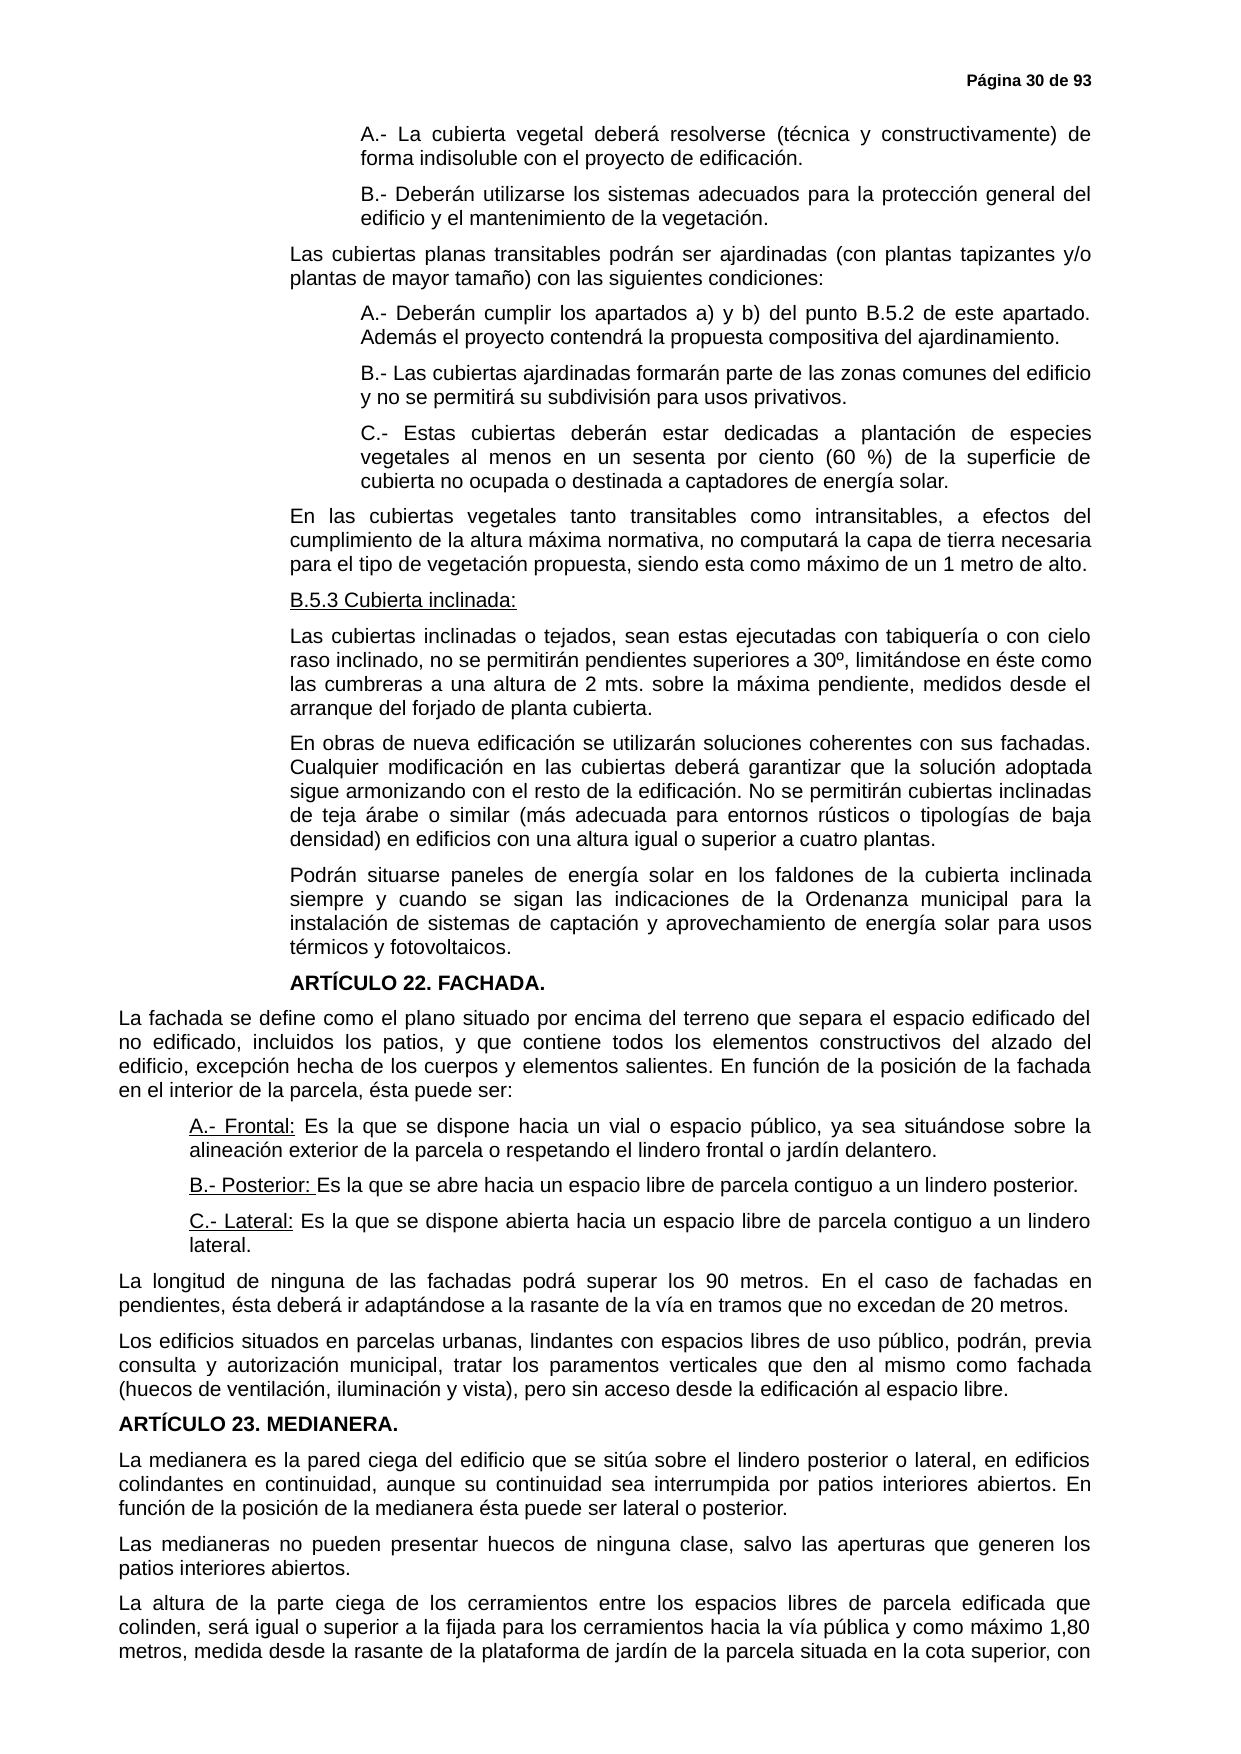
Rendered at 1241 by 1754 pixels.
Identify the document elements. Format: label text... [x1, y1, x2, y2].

text La fachada se define como el plano situado por encima del terreno que separa el espacio edificado del no edificado, incluidos los patios, y que contiene todos los elementos constructivos del alzado del edificio, excepción hecha de los cuerpos y elementos salientes. En función de la posición de la fachada en el interior de la parcela, ésta puede ser: [118, 1006, 1092, 1102]
text Las cubiertas inclinadas o tejados, sean estas ejecutadas con tabiquería o con cielo raso inclinado, no se permitirán pendientes superiores a 30º, limitándose en éste como las cumbreras a una altura de 2 mts. sobre la máxima pendiente, medidos desde el arranque del forjado de planta cubierta. [289, 623, 1092, 719]
text B.5.3 Cubierta inclinada: [289, 588, 1092, 612]
text Las cubiertas planas transitables podrán ser ajardinadas (con plantas tapizantes y/o plantas de mayor tamaño) con las siguientes condiciones: [289, 241, 1092, 289]
text B.- Deberán utilizarse los sistemas adecuados para la protección general del edificio y el mantenimiento de la vegetación. [360, 182, 1092, 230]
text A.- La cubierta vegetal deberá resolverse (técnica y constructivamente) de forma indisoluble con el proyecto de edificación. [360, 122, 1092, 170]
text En las cubiertas vegetales tanto transitables como intransitables, a efectos del cumplimiento de la altura máxima normativa, no computará la capa de tierra necesaria para el tipo de vegetación propuesta, siendo esta como máximo de un 1 metro de alto. [289, 504, 1092, 576]
text C.- Lateral: Es la que se dispone abierta hacia un espacio libre de parcela contiguo a un lindero lateral. [189, 1209, 1092, 1257]
text La medianera es la pared ciega del edificio que se sitúa sobre el lindero posterior o lateral, en edificios colindantes en continuidad, aunque su continuidad sea interrumpida por patios interiores abiertos. En función de la posición de la medianera ésta puede ser lateral o posterior. [118, 1448, 1092, 1520]
text En obras de nueva edificación se utilizarán soluciones coherentes con sus fachadas. Cualquier modificación en las cubiertas deberá garantizar que la solución adoptada sigue armonizando con el resto de la edificación. No se permitirán cubiertas inclinadas de teja árabe o similar (más adecuada para entornos rústicos o tipologías de baja densidad) en edificios con una altura igual o superior a cuatro plantas. [289, 731, 1092, 851]
text La longitud de ninguna de las fachadas podrá superar los 90 metros. En el caso de fachadas en pendientes, ésta deberá ir adaptándose a la rasante de la vía en tramos que no excedan de 20 metros. [118, 1269, 1092, 1317]
text Los edificios situados en parcelas urbanas, lindantes con espacios libres de uso público, podrán, previa consulta y autorización municipal, tratar los paramentos verticales que den al mismo como fachada (huecos de ventilación, iluminación y vista), pero sin acceso desde la edificación al espacio libre. [118, 1328, 1092, 1400]
text La altura de la parte ciega de los cerramientos entre los espacios libres de parcela edificada que colinden, será igual o superior a la fijada para los cerramientos hacia la vía pública y como máximo 1,80 metros, medida desde la rasante de la plataforma de jardín de la parcela situada en la cota superior, con [118, 1591, 1092, 1663]
text A.- Deberán cumplir los apartados a) y b) del punto B.5.2 de este apartado. Además el proyecto contendrá la propuesta compositiva del ajardinamiento. [360, 301, 1092, 349]
text B.- Posterior: Es la que se abre hacia un espacio libre de parcela contiguo a un lindero posterior. [189, 1173, 1092, 1197]
text A.- Frontal: Es la que se dispone hacia un vial o espacio público, ya sea situándose sobre la alineación exterior de la parcela o respetando el lindero frontal o jardín delantero. [189, 1114, 1092, 1162]
text Las medianeras no pueden presentar huecos de ninguna clase, salvo las aperturas que generen los patios interiores abiertos. [118, 1531, 1092, 1579]
text ARTÍCULO 23. MEDIANERA. [118, 1412, 1092, 1436]
text C.- Estas cubiertas deberán estar dedicadas a plantación de especies vegetales al menos en un sesenta por ciento (60 %) de la superficie de cubierta no ocupada o destinada a captadores de energía solar. [360, 421, 1092, 492]
text Podrán situarse paneles de energía solar en los faldones de la cubierta inclinada siempre y cuando se sigan las indicaciones de la Ordenanza municipal para la instalación de sistemas de captación y aprovechamiento de energía solar para usos térmicos y fotovoltaicos. [289, 863, 1092, 958]
text ARTÍCULO 22. FACHADA. [289, 970, 1092, 994]
text B.- Las cubiertas ajardinadas formarán parte de las zonas comunes del edificio y no se permitirá su subdivisión para usos privativos. [360, 361, 1092, 409]
